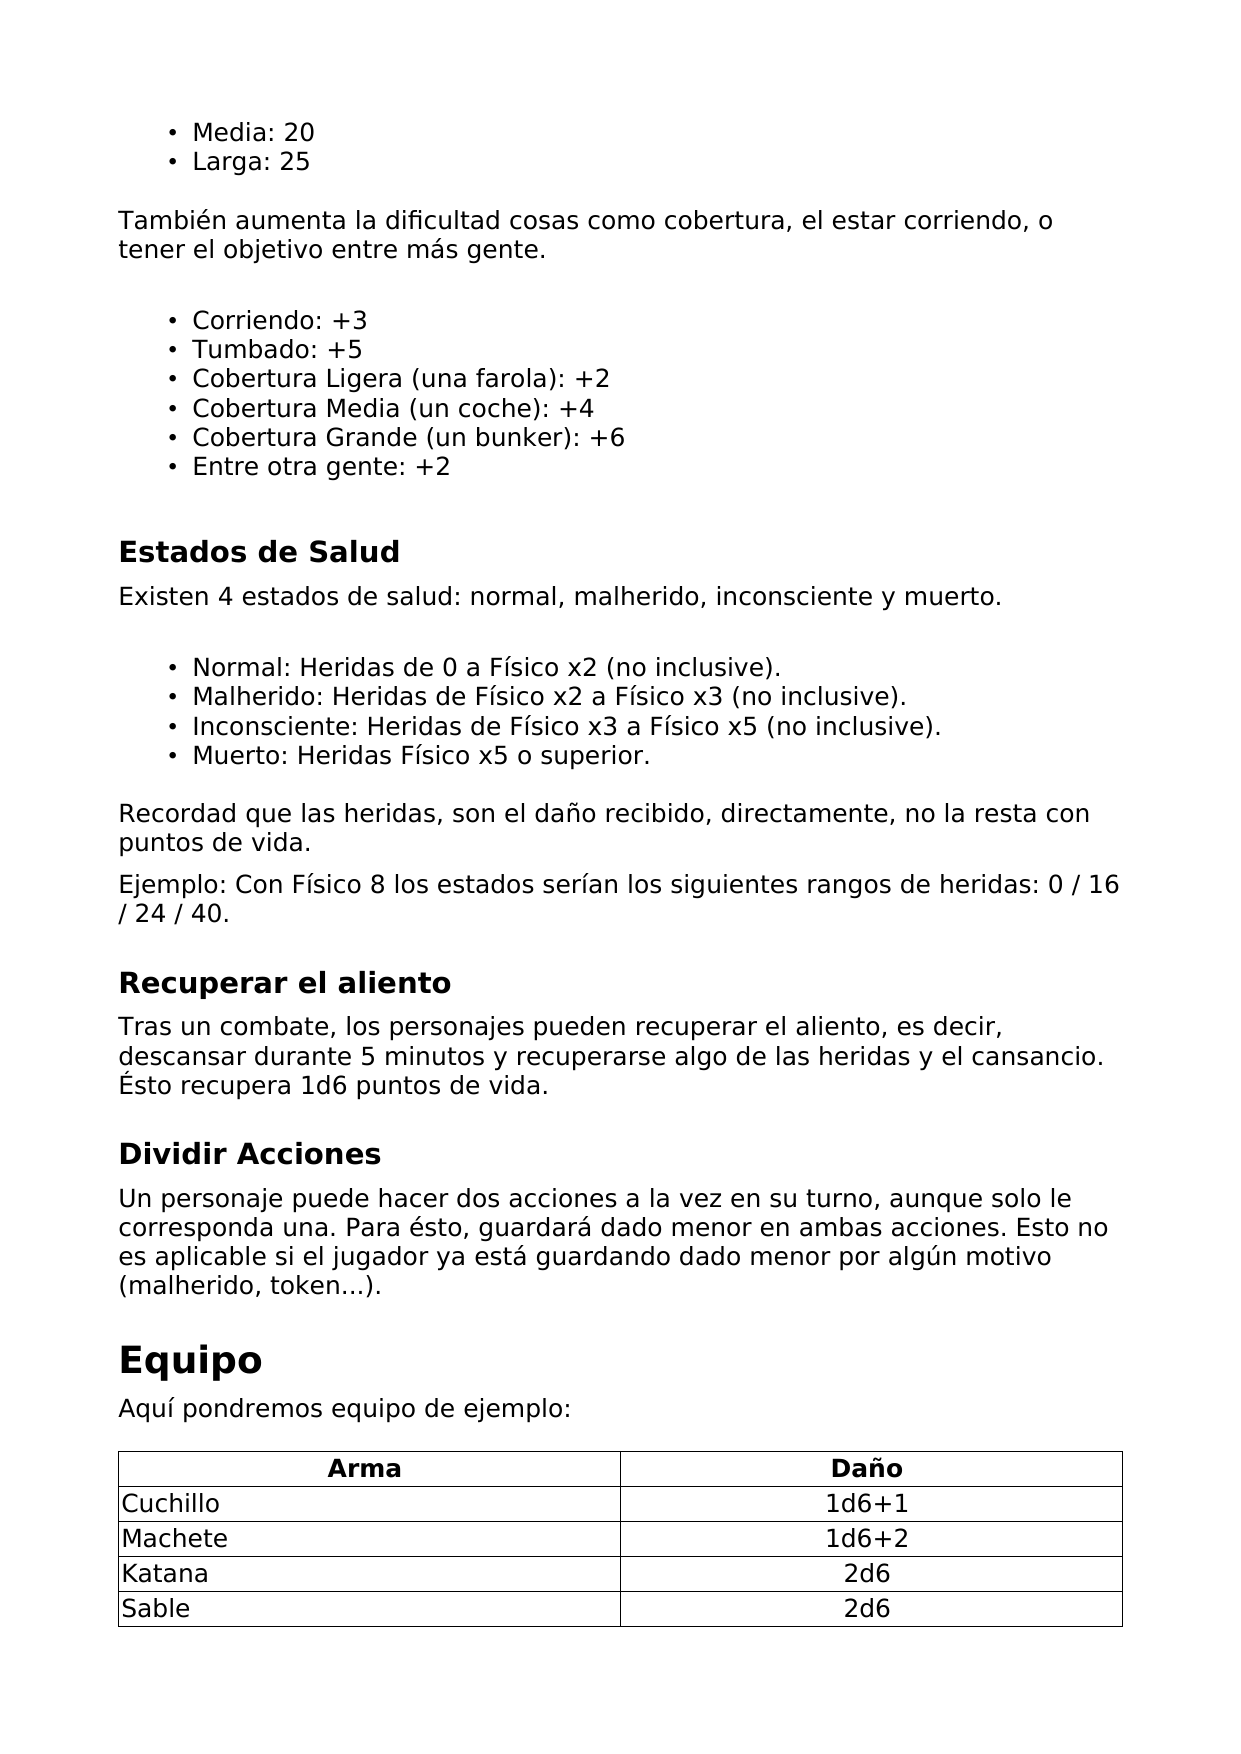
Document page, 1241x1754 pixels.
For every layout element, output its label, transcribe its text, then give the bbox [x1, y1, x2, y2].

list Entre otra gente: +2 [177, 452, 1122, 481]
list Cobertura Grande (un bunker): +6 [177, 423, 1122, 452]
list Media: 20 [177, 118, 1122, 147]
text Un personaje puede hacer dos acciones a la vez en su turno, aunque solo le corresponda una. Para ésto, guardará dado menor en ambas acciones. Esto no es aplicable si el jugador ya está guardando dado menor por algún motivo (malherido, token...). [118, 1184, 1122, 1301]
list Corriendo: +3 [177, 306, 1122, 335]
table_header Arma [119, 1452, 620, 1486]
table_cell Sable [119, 1592, 620, 1626]
list Larga: 25 [177, 147, 1122, 176]
text Tras un combate, los personajes pueden recuperar el aliento, es decir, descansar durante 5 minutos y recuperarse algo de las heridas y el cansancio. Ésto recupera 1d6 puntos de vida. [118, 1013, 1122, 1100]
subtitle Estados de Salud [118, 536, 1122, 570]
table_cell Katana [119, 1557, 620, 1591]
table_cell 1d6+1 [621, 1487, 1122, 1521]
subtitle Equipo [118, 1338, 1122, 1382]
table_cell 2d6 [621, 1592, 1122, 1626]
list Malherido: Heridas de Físico x2 a Físico x3 (no inclusive). [177, 682, 1122, 712]
subtitle Recuperar el aliento [118, 966, 1122, 1000]
list Inconsciente: Heridas de Físico x3 a Físico x5 (no inclusive). [177, 712, 1122, 741]
text Existen 4 estados de salud: normal, malherido, inconsciente y muerto. [118, 582, 1122, 611]
list Normal: Heridas de 0 a Físico x2 (no inclusive). [177, 653, 1122, 682]
text Aquí pondremos equipo de ejemplo: [118, 1394, 1122, 1423]
table_cell Cuchillo [119, 1487, 620, 1521]
subtitle Dividir Acciones [118, 1138, 1122, 1172]
list Cobertura Ligera (una farola): +2 [177, 364, 1122, 394]
table_cell 1d6+2 [621, 1522, 1122, 1556]
table_cell Machete [119, 1522, 620, 1556]
text Ejemplo: Con Físico 8 los estados serían los siguientes rangos de heridas: 0 / 16 / 24 / 40. [118, 870, 1122, 929]
table_header Daño [621, 1452, 1122, 1486]
text También aumenta la dificultad cosas como cobertura, el estar corriendo, o tener el objetivo entre más gente. [118, 206, 1122, 264]
list Cobertura Media (un coche): +4 [177, 394, 1122, 423]
list Muerto: Heridas Físico x5 o superior. [177, 741, 1122, 770]
text Recordad que las heridas, son el daño recibido, directamente, no la resta con puntos de vida. [118, 799, 1122, 858]
table_cell 2d6 [621, 1557, 1122, 1591]
list Tumbado: +5 [177, 335, 1122, 364]
